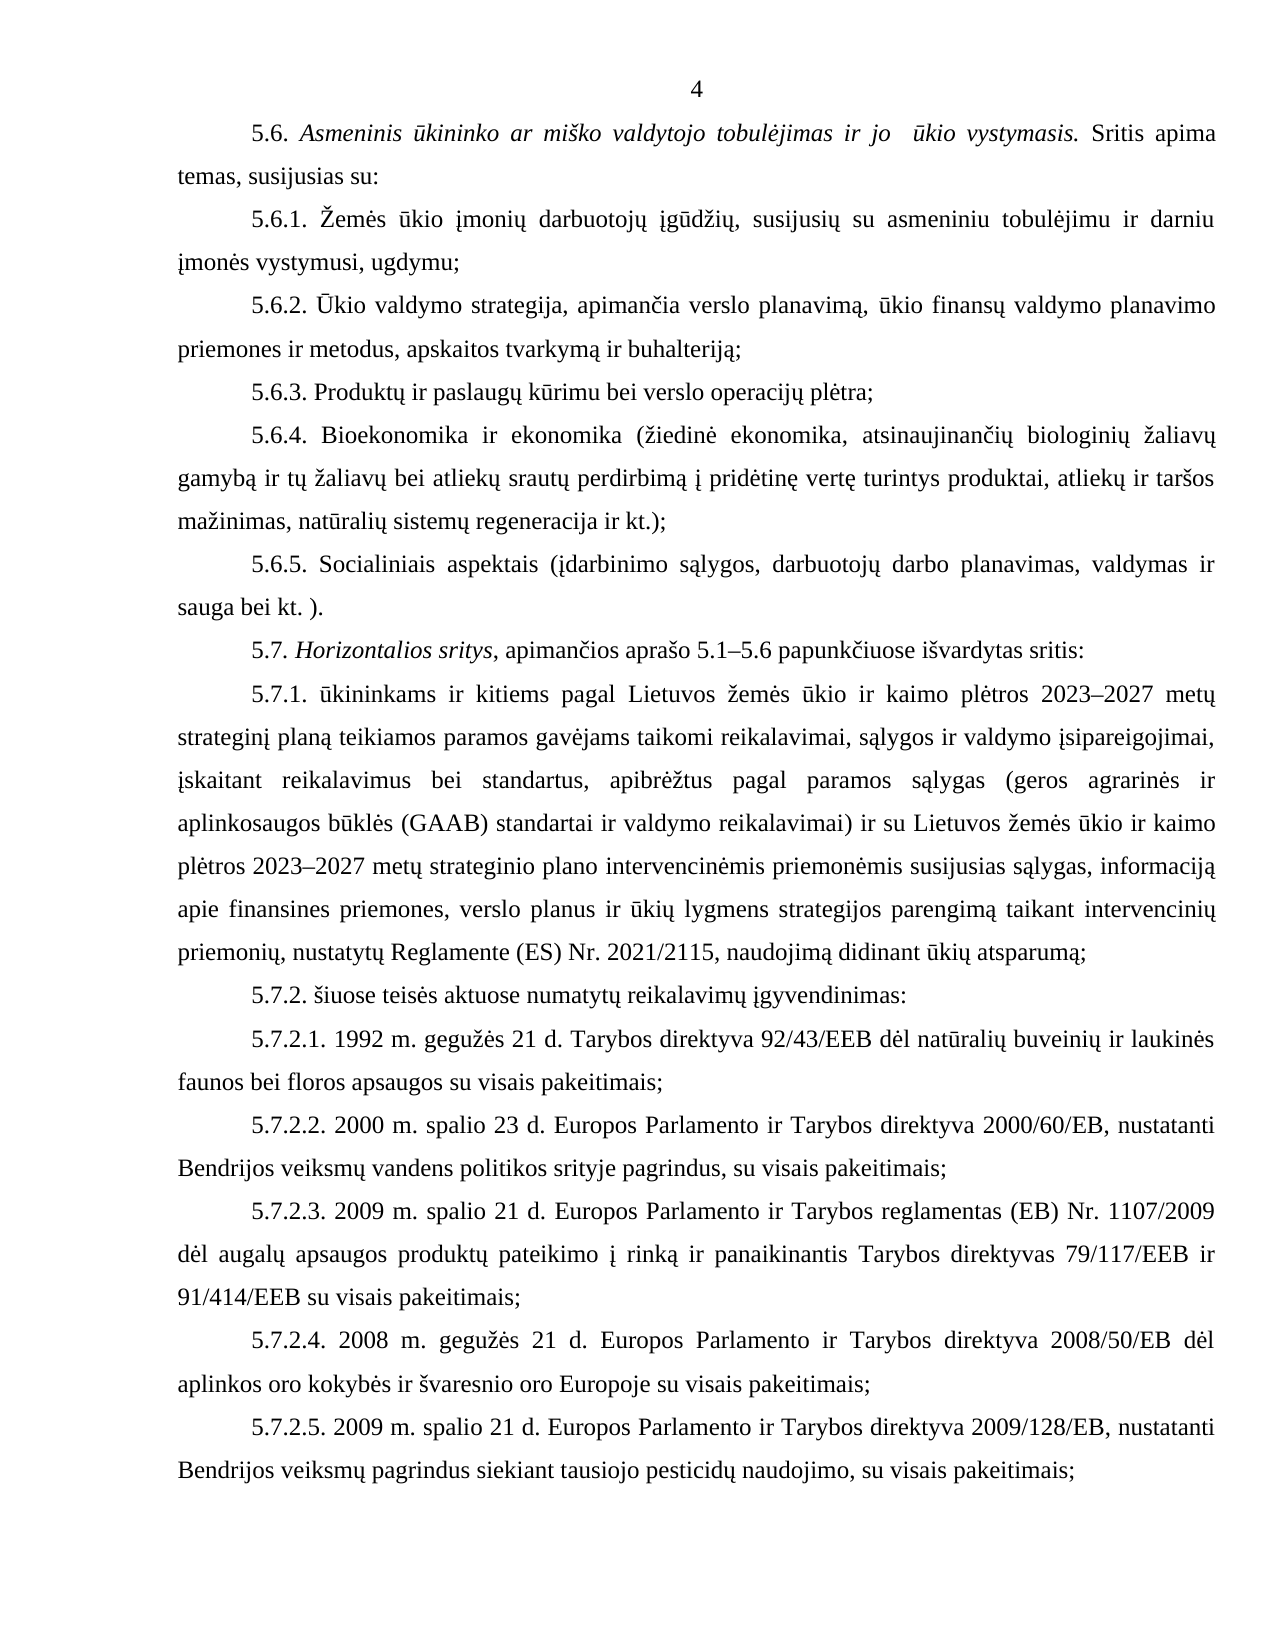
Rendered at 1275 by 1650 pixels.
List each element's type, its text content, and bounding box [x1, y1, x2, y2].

text 5.6.4. Bioekonomika ir ekonomika (žiedinė ekonomika, atsinaujinančių biologinių žaliavų gamybą ir tų žaliavų bei atliekų srautų perdirbimą į pridėtinę vertę turintys produktai, atliekų ir taršos mažinimas, natūralių sistemų regeneracija ir kt.); [177, 420, 1216, 535]
text 5.7.2.2. 2000 m. spalio 23 d. Europos Parlamento ir Tarybos direktyva 2000/60/EB, nustatanti Bendrijos veiksmų vandens politikos srityje pagrindus, su visais pakeitimais; [177, 1110, 1216, 1182]
text 5.7.2.1. 1992 m. gegužės 21 d. Tarybos direktyva 92/43/EEB dėl natūralių buveinių ir laukinės faunos bei floros apsaugos su visais pakeitimais; [177, 1024, 1216, 1096]
text 5.6.5. Socialiniais aspektais (įdarbinimo sąlygos, darbuotojų darbo planavimas, valdymas ir sauga bei kt. ). [177, 549, 1216, 621]
text 5.6. Asmeninis ūkininko ar miško valdytojo tobulėjimas ir jo ūkio vystymasis. Sritis apima temas, susijusias su: [177, 118, 1216, 190]
text 5.7.2. šiuose teisės aktuose numatytų reikalavimų įgyvendinimas: [177, 981, 1216, 1009]
text 5.7.2.5. 2009 m. spalio 21 d. Europos Parlamento ir Tarybos direktyva 2009/128/EB, nustatanti Bendrijos veiksmų pagrindus siekiant tausiojo pesticidų naudojimo, su visais pakeitimais; [177, 1412, 1216, 1484]
text 5.7.2.4. 2008 m. gegužės 21 d. Europos Parlamento ir Tarybos direktyva 2008/50/EB dėl aplinkos oro kokybės ir švaresnio oro Europoje su visais pakeitimais; [177, 1326, 1216, 1397]
text 5.6.1. Žemės ūkio įmonių darbuotojų įgūdžių, susijusių su asmeniniu tobulėjimu ir darniu įmonės vystymusi, ugdymu; [177, 204, 1216, 276]
text 5.6.2. Ūkio valdymo strategija, apimančia verslo planavimą, ūkio finansų valdymo planavimo priemones ir metodus, apskaitos tvarkymą ir buhalteriją; [177, 291, 1216, 362]
text 5.6.3. Produktų ir paslaugų kūrimu bei verslo operacijų plėtra; [177, 377, 1216, 406]
text 5.7.2.3. 2009 m. spalio 21 d. Europos Parlamento ir Tarybos reglamentas (EB) Nr. 1107/2009 dėl augalų apsaugos produktų pateikimo į rinką ir panaikinantis Tarybos direktyvas 79/117/EEB ir 91/414/EEB su visais pakeitimais; [177, 1196, 1216, 1311]
text 5.7.1. ūkininkams ir kitiems pagal Lietuvos žemės ūkio ir kaimo plėtros 2023–2027 metų strateginį planą teikiamos paramos gavėjams taikomi reikalavimai, sąlygos ir valdymo įsipareigojimai, įskaitant reikalavimus bei standartus, apibrėžtus pagal paramos sąlygas (geros agrarinės ir aplinkosaugos būklės (GAAB) standartai ir valdymo reikalavimai) ir su Lietuvos žemės ūkio ir kaimo plėtros 2023–2027 metų strateginio plano intervencinėmis priemonėmis susijusias sąlygas, informaciją apie finansines priemones, verslo planus ir ūkių lygmens strategijos parengimą taikant intervencinių priemonių, nustatytų Reglamente (ES) Nr. 2021/2115, naudojimą didinant ūkių atsparumą; [177, 679, 1216, 966]
text 5.7. Horizontalios sritys, apimančios aprašo 5.1–5.6 papunkčiuose išvardytas sritis: [177, 636, 1216, 664]
